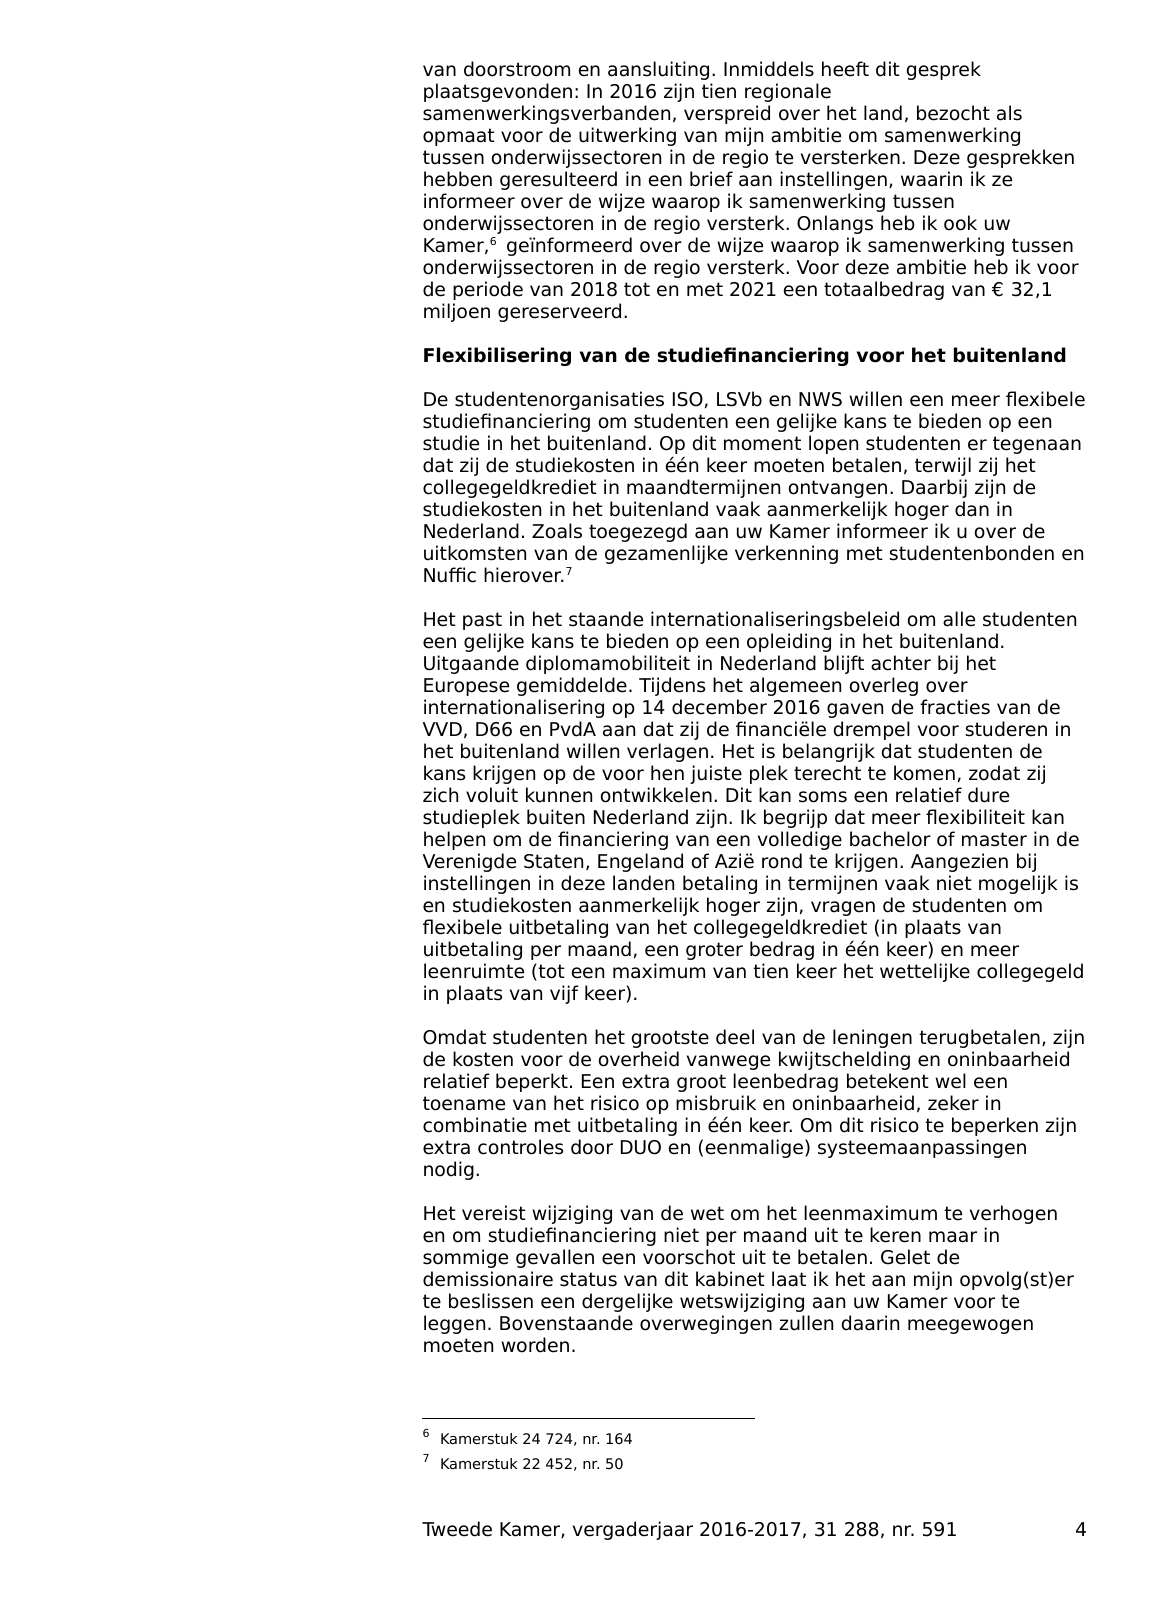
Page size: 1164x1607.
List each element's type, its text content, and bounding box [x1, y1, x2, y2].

text Omdat studenten het grootste deel van de leningen terugbetalen, zijn de kosten voor de overheid vanwege kwijtschelding en oninbaarheid relatief beperkt. Een extra groot leenbedrag betekent wel een toename van het risico op misbruik en oninbaarheid, zeker in combinatie met uitbetaling in één keer. Om dit risico te beperken zijn extra controles door DUO en (eenmalige) systeemaanpassingen nodig. [422, 1027, 1087, 1181]
text De studentenorganisaties ISO, LSVb en NWS willen een meer flexibele studiefinanciering om studenten een gelijke kans te bieden op een studie in het buitenland. Op dit moment lopen studenten er tegenaan dat zij de studiekosten in één keer moeten betalen, terwijl zij het collegegeldkrediet in maandtermijnen ontvangen. Daarbij zijn de studiekosten in het buitenland vaak aanmerkelijk hoger dan in Nederland. Zoals toegezegd aan uw Kamer informeer ik u over de uitkomsten van de gezamenlijke verkenning met studentenbonden en Nuffic hierover. [422, 389, 1087, 587]
subtitle Flexibilisering van de studiefinanciering voor het buitenland [422, 345, 1087, 367]
text van doorstroom en aansluiting. Inmiddels heeft dit gesprek plaatsgevonden: In 2016 zijn tien regionale samenwerkingsverbanden, verspreid over het land, bezocht als opmaat voor de uitwerking van mijn ambitie om samenwerking tussen onderwijssectoren in de regio te versterken. Deze gesprekken hebben geresulteerd in een brief aan instellingen, waarin ik ze informeer over de wijze waarop ik samenwerking tussen onderwijssectoren in de regio versterk. Onlangs heb ik ook uw Kamer, geïnformeerd over de wijze waarop ik samenwerking tussen onderwijssectoren in de regio versterk. Voor deze ambitie heb ik voor de periode van 2018 tot en met 2021 een totaalbedrag van € 32,1 miljoen gereserveerd. [422, 59, 1087, 323]
text Kamerstuk 22 452, nr. 50 [422, 1452, 1087, 1474]
text Het vereist wijziging van de wet om het leenmaximum te verhogen en om studiefinanciering niet per maand uit te keren maar in sommige gevallen een voorschot uit te betalen. Gelet de demissionaire status van dit kabinet laat ik het aan mijn opvolg(st)er te beslissen een dergelijke wetswijziging aan uw Kamer voor te leggen. Bovenstaande overwegingen zullen daarin meegewogen moeten worden. [422, 1203, 1087, 1357]
text Kamerstuk 24 724, nr. 164 [422, 1427, 1087, 1449]
text Het past in het staande internationaliseringsbeleid om alle studenten een gelijke kans te bieden op een opleiding in het buitenland. Uitgaande diplomamobiliteit in Nederland blijft achter bij het Europese gemiddelde. Tijdens het algemeen overleg over internationalisering op 14 december 2016 gaven de fracties van de VVD, D66 en PvdA aan dat zij de financiële drempel voor studeren in het buitenland willen verlagen. Het is belangrijk dat studenten de kans krijgen op de voor hen juiste plek terecht te komen, zodat zij zich voluit kunnen ontwikkelen. Dit kan soms een relatief dure studieplek buiten Nederland zijn. Ik begrijp dat meer flexibiliteit kan helpen om de financiering van een volledige bachelor of master in de Verenigde Staten, Engeland of Azië rond te krijgen. Aangezien bij instellingen in deze landen betaling in termijnen vaak niet mogelijk is en studiekosten aanmerkelijk hoger zijn, vragen de studenten om flexibele uitbetaling van het collegegeldkrediet (in plaats van uitbetaling per maand, een groter bedrag in één keer) en meer leenruimte (tot een maximum van tien keer het wettelijke collegegeld in plaats van vijf keer). [422, 609, 1087, 1005]
